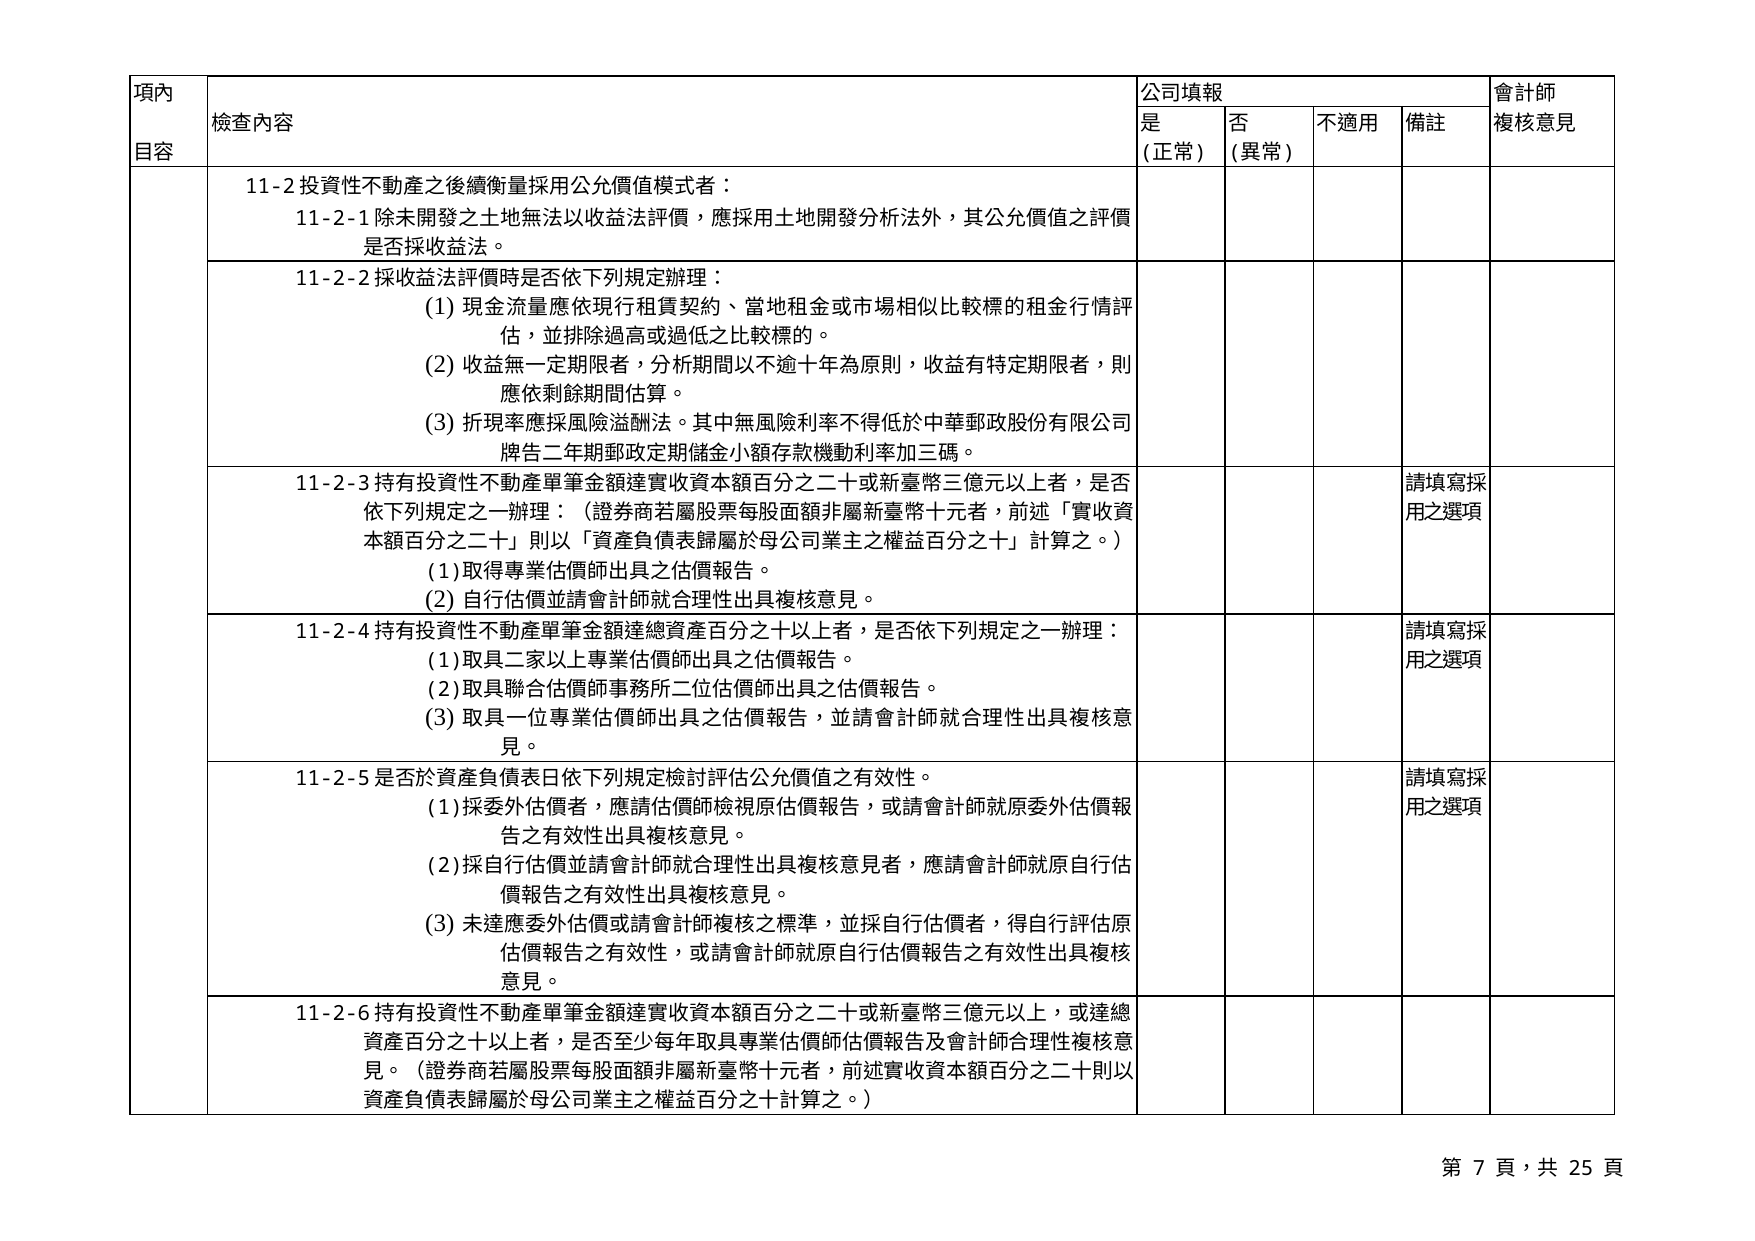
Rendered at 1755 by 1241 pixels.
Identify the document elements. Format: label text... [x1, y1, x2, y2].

table_cell [1314, 467, 1401, 613]
table_cell [1314, 167, 1401, 260]
table_cell [1226, 762, 1313, 995]
table_cell [1491, 167, 1614, 260]
table_cell [1403, 262, 1489, 466]
table_header 會計師 [1491, 77, 1614, 106]
table_cell 11-2-4持有投資性不動產單筆金額達總資產百分之十以上者，是否依下列規定之一辦理： 取具二家以上專業估價師出具之估價報告。 取具聯合估價師事務所二位估價師出具之估價報告。 取具一位專業估價師出具之估價報告，並請會計師就合理性出具複核意見。 [208, 615, 1136, 761]
table_cell [1226, 262, 1313, 466]
table_cell 11-2-3持有投資性不動產單筆金額達實收資本額百分之二十或新臺幣三億元以上者，是否依下列規定之一辦理：（證券商若屬股票每股面額非屬新臺幣十元者，前述「實收資本額百分之二十」則以「資產負債表歸屬於母公司業主之權益百分之十」計算之。） 取得專業估價師出具之估價報告。 自行估價並請會計師就合理性出具複核意見。 [208, 467, 1136, 613]
table_cell [1491, 997, 1614, 1114]
table_cell [1138, 615, 1224, 761]
table_header [208, 77, 1136, 106]
table_cell 是 (正常) [1138, 107, 1224, 166]
table_cell 11-2-2採收益法評價時是否依下列規定辦理： 現金流量應依現行租賃契約、當地租金或市場相似比較標的租金行情評估，並排除過高或過低之比較標的。 收益無一定期限者，分析期間以不逾十年為原則，收益有特定期限者，則應依剩餘期間估算。 折現率應採風險溢酬法。其中無風險利率不得低於中華郵政股份有限公司牌告二年期郵政定期儲金小額存款機動利率加三碼。 [208, 262, 1136, 466]
table_cell [1491, 615, 1614, 761]
table_header 公司填報 [1138, 77, 1489, 106]
table_cell [1403, 167, 1489, 260]
table_cell [1491, 762, 1614, 995]
table_cell [1226, 997, 1313, 1114]
table_cell [1314, 762, 1401, 995]
table_cell [1314, 615, 1401, 761]
table_cell [131, 167, 207, 1114]
table_cell 複核意見 [1491, 106, 1614, 166]
table_header 項內 [131, 76, 207, 106]
table_cell [1138, 167, 1224, 260]
table_cell [1226, 467, 1313, 613]
table_cell 請填寫採用之選項 [1403, 615, 1489, 761]
table_cell [1226, 615, 1313, 761]
table_cell 檢查內容 [208, 106, 1136, 166]
table_cell 否 (異常) [1226, 107, 1313, 166]
table_cell [1226, 167, 1313, 260]
table_cell 備註 [1403, 107, 1489, 166]
table_cell 請填寫採用之選項 [1403, 762, 1489, 995]
table_cell 11-2-6持有投資性不動產單筆金額達實收資本額百分之二十或新臺幣三億元以上，或達總資產百分之十以上者，是否至少每年取具專業估價師估價報告及會計師合理性複核意見。（證券商若屬股票每股面額非屬新臺幣十元者，前述實收資本額百分之二十則以資產負債表歸屬於母公司業主之權益百分之十計算之。） [208, 997, 1136, 1114]
table_cell [1491, 467, 1614, 613]
table_cell [1491, 262, 1614, 466]
table_cell 目容 [131, 106, 207, 166]
table_cell [1138, 467, 1224, 613]
table_cell [1138, 262, 1224, 466]
table_cell 11-2-5是否於資產負債表日依下列規定檢討評估公允價值之有效性。 採委外估價者，應請估價師檢視原估價報告，或請會計師就原委外估價報告之有效性出具複核意見。 採自行估價並請會計師就合理性出具複核意見者，應請會計師就原自行估價報告之有效性出具複核意見。 未達應委外估價或請會計師複核之標準，並採自行估價者，得自行評估原估價報告之有效性，或請會計師就原自行估價報告之有效性出具複核意見。 [208, 762, 1136, 995]
table_cell [1403, 997, 1489, 1114]
table_cell 11-2投資性不動產之後續衡量採用公允價值模式者： 11-2-1除未開發之土地無法以收益法評價，應採用土地開發分析法外，其公允價值之評價是否採收益法。 [208, 167, 1136, 260]
table_cell [1314, 262, 1401, 466]
table_cell [1314, 997, 1401, 1114]
table_cell 不適用 [1314, 107, 1401, 166]
table_cell [1138, 762, 1224, 995]
table_cell 請填寫採用之選項 [1403, 467, 1489, 613]
table_cell [1138, 997, 1224, 1114]
